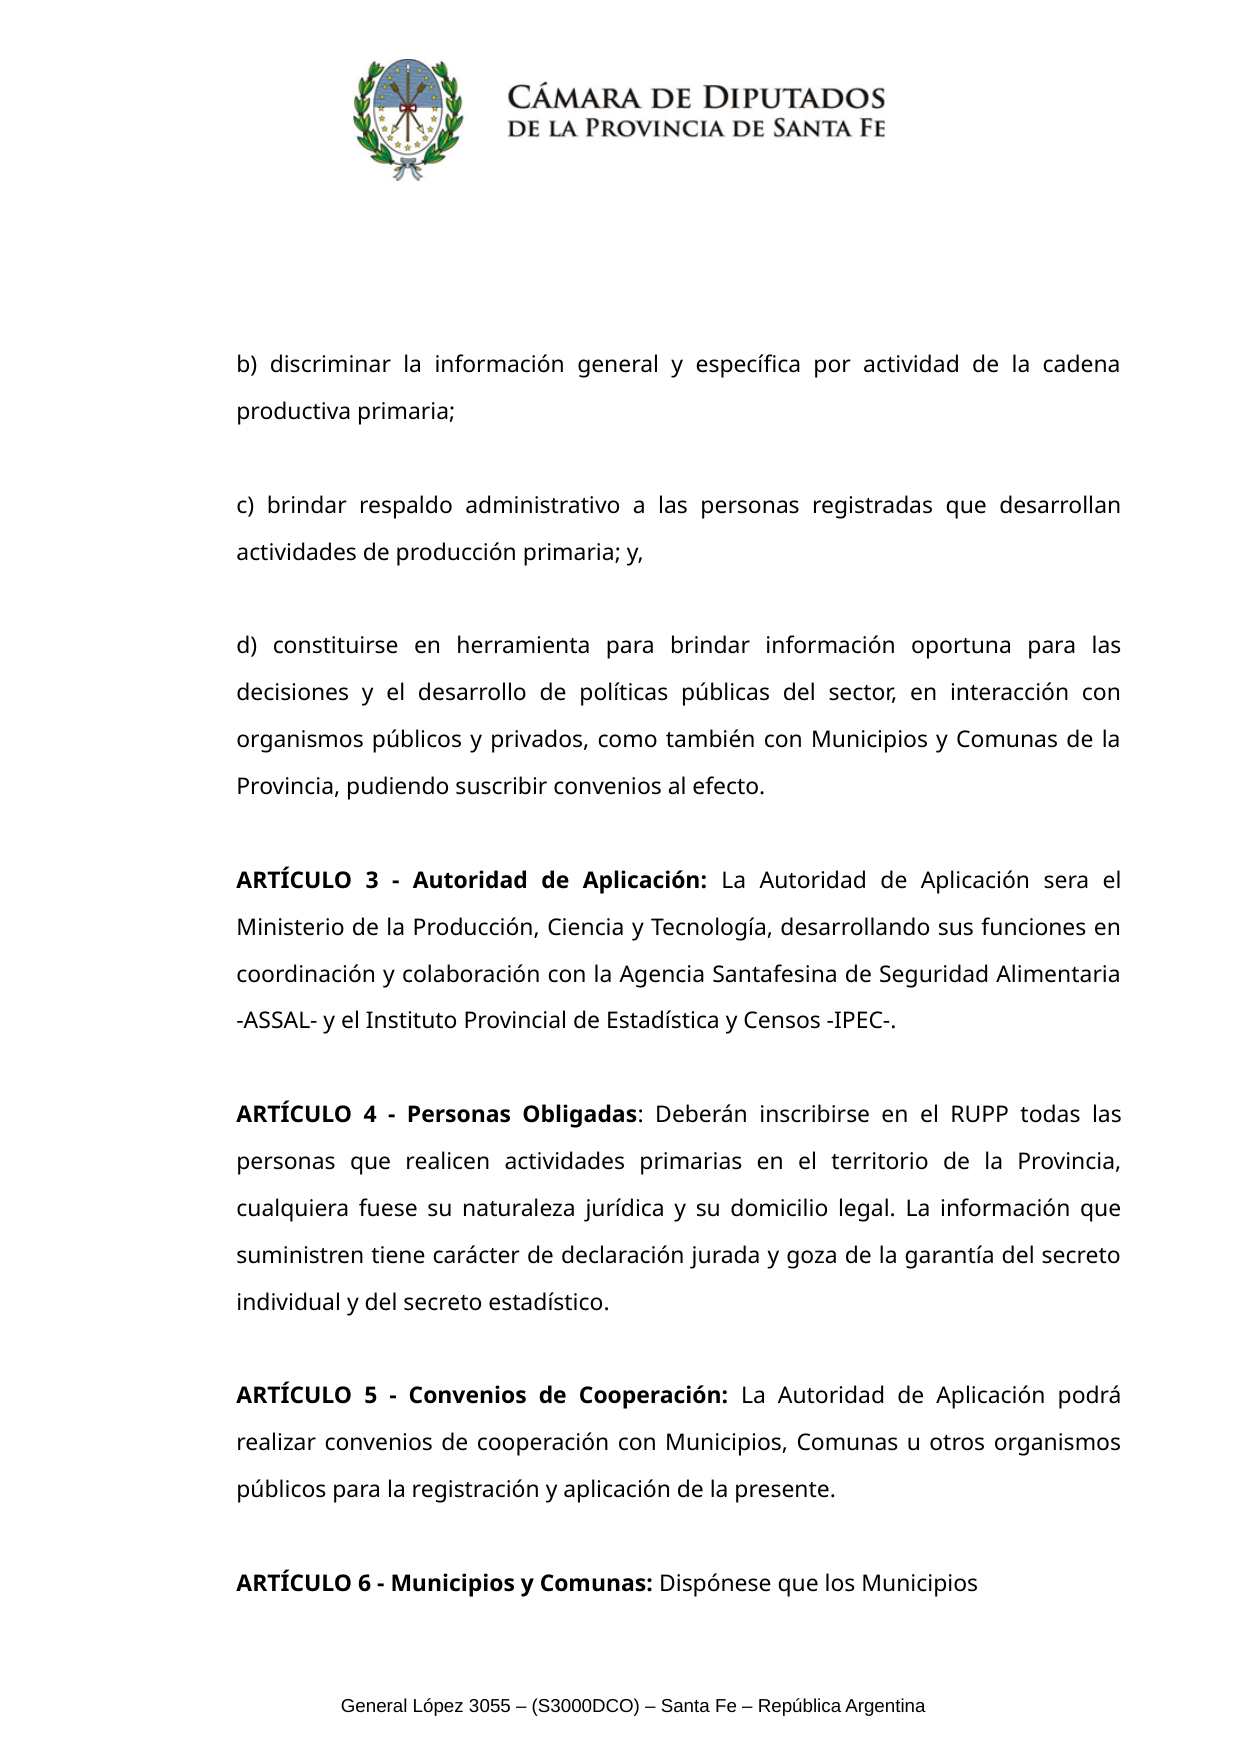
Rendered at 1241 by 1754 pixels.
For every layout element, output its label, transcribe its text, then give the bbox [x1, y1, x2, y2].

text ARTÍCULO 5 - Convenios de Cooperación: La Autoridad de Aplicación podrá realizar convenios de cooperación con Municipios, Comunas u otros organismos públicos para la registración y aplicación de la presente. [236, 1379, 1122, 1504]
text ARTÍCULO 6 - Municipios y Comunas: Dispónese que los Municipios [236, 1567, 1122, 1598]
text b) discriminar la información general y específica por actividad de la cadena productiva primaria; [236, 348, 1122, 426]
text d) constituirse en herramienta para brindar información oportuna para las decisiones y el desarrollo de políticas públicas del sector, en interacción con organismos públicos y privados, como también con Municipios y Comunas de la Provincia, pudiendo suscribir convenios al efecto. [236, 629, 1122, 801]
text c) brindar respaldo administrativo a las personas registradas que desarrollan actividades de producción primaria; y, [236, 489, 1122, 567]
text ARTÍCULO 3 - Autoridad de Aplicación: La Autoridad de Aplicación sera el Ministerio de la Producción, Ciencia y Tecnología, desarrollando sus funciones en coordinación y colaboración con la Agencia Santafesina de Seguridad Alimentaria -ASSAL- y el Instituto Provincial de Estadística y Censos -IPEC-. [236, 864, 1122, 1036]
text ARTÍCULO 4 - Personas Obligadas: Deberán inscribirse en el RUPP todas las personas que realicen actividades primarias en el territorio de la Provincia, cualquiera fuese su naturaleza jurídica y su domicilio legal. La información que suministren tiene carácter de declaración jurada y goza de la garantía del secreto individual y del secreto estadístico. [236, 1098, 1122, 1317]
